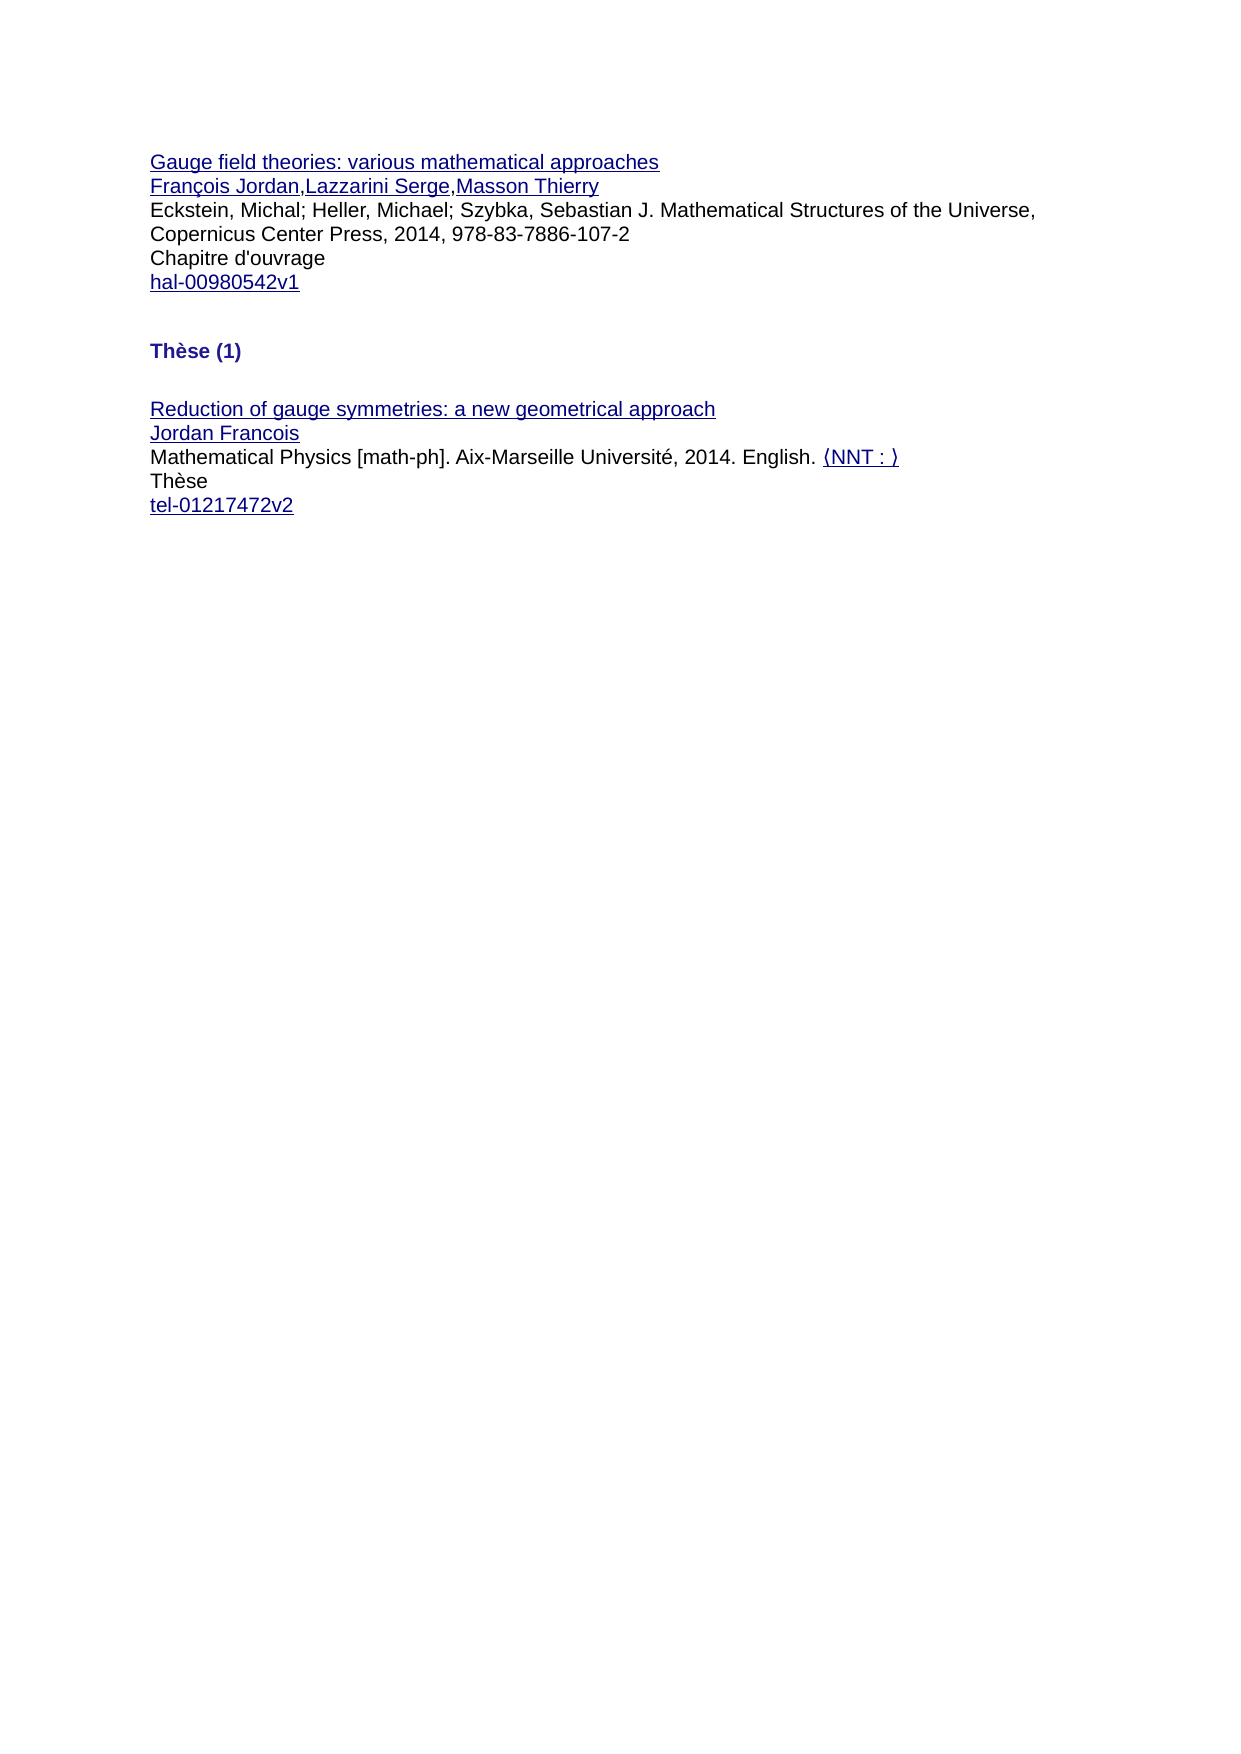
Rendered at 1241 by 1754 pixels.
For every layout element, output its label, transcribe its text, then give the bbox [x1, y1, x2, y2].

table_header Reduction of gauge symmetries: a new geometrical approach Jordan Francois Mathematical Physics [math-ph]. Aix-Marseille Université, 2014. English. ⟨NNT : ⟩ Thèse tel-01217472v2 [150, 397, 1090, 517]
table_header Gauge field theories: various mathematical approaches François Jordan,Lazzarini Serge,Masson Thierry Eckstein, Michal; Heller, Michael; Szybka, Sebastian J. Mathematical Structures of the Universe, Copernicus Center Press, 2014, 978-83-7886-107-2 Chapitre d'ouvrage hal-00980542v1 [150, 150, 1090, 294]
subtitle Thèse (1) [150, 338, 1090, 362]
